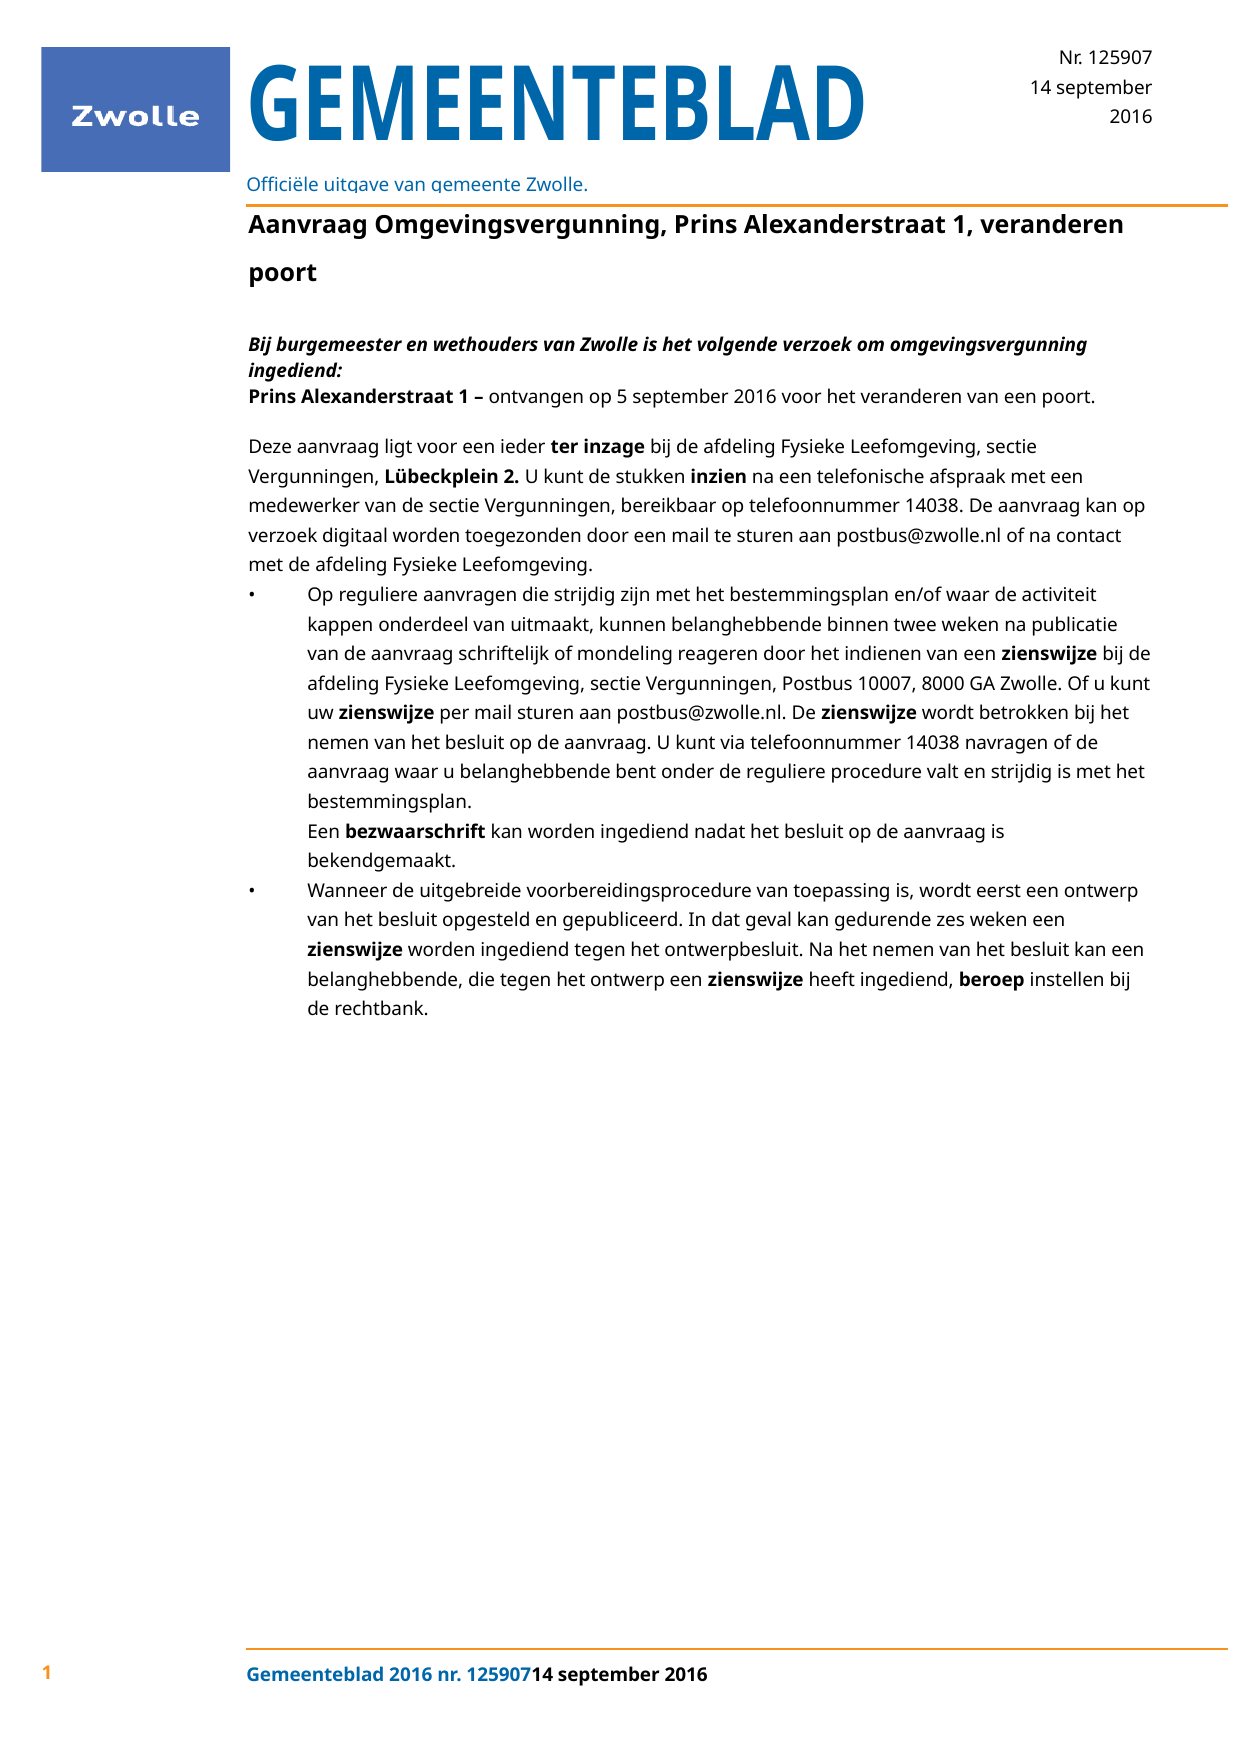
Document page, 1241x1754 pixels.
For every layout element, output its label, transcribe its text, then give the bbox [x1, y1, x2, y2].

picture [41, 47, 231, 172]
text Prins Alexanderstraat 1 – ontvangen op 5 september 2016 voor het veranderen van een poort. [248, 383, 1152, 409]
list Een bezwaarschrift kan worden ingediend nadat het besluit op de aanvraag is bekendgemaakt. [248, 818, 1152, 873]
list Wanneer de uitgebreide voorbereidingsprocedure van toepassing is, wordt eerst een ontwerp van het besluit opgesteld en gepubliceerd. In dat geval kan gedurende zes weken een zienswijze worden ingediend tegen het ontwerpbesluit. Na het nemen van het besluit kan een belanghebbende, die tegen het ontwerp een zienswijze heeft ingediend, beroep instellen bij de rechtbank. [248, 877, 1152, 1021]
text Bij burgemeester en wethouders van Zwolle is het volgende verzoek om omgevingsvergunning ingediend: [248, 331, 1152, 383]
list Op reguliere aanvragen die strijdig zijn met het bestemmingsplan en/of waar de activiteit kappen onderdeel van uitmaakt, kunnen belanghebbende binnen twee weken na publicatie van de aanvraag schriftelijk of mondeling reageren door het indienen van een zienswijze bij de afdeling Fysieke Leefomgeving, sectie Vergunningen, Postbus 10007, 8000 GA Zwolle. Of u kunt uw zienswijze per mail sturen aan postbus@zwolle.nl. De zienswijze wordt betrokken bij het nemen van het besluit op de aanvraag. U kunt via telefoonnummer 14038 navragen of de aanvraag waar u belanghebbende bent onder de reguliere procedure valt en strijdig is met het bestemmingsplan. [248, 581, 1152, 814]
text Deze aanvraag ligt voor een ieder ter inzage bij de afdeling Fysieke Leefomgeving, sectie Vergunningen, Lübeckplein 2. U kunt de stukken inzien na een telefonische afspraak met een medewerker van de sectie Vergunningen, bereikbaar op telefoonnummer 14038. De aanvraag kan op verzoek digitaal worden toegezonden door een mail te sturen aan postbus@zwolle.nl of na contact met de afdeling Fysieke Leefomgeving. [248, 433, 1152, 577]
text Aanvraag Omgevingsvergunning, Prins Alexanderstraat 1, veranderen poort [248, 207, 1152, 288]
